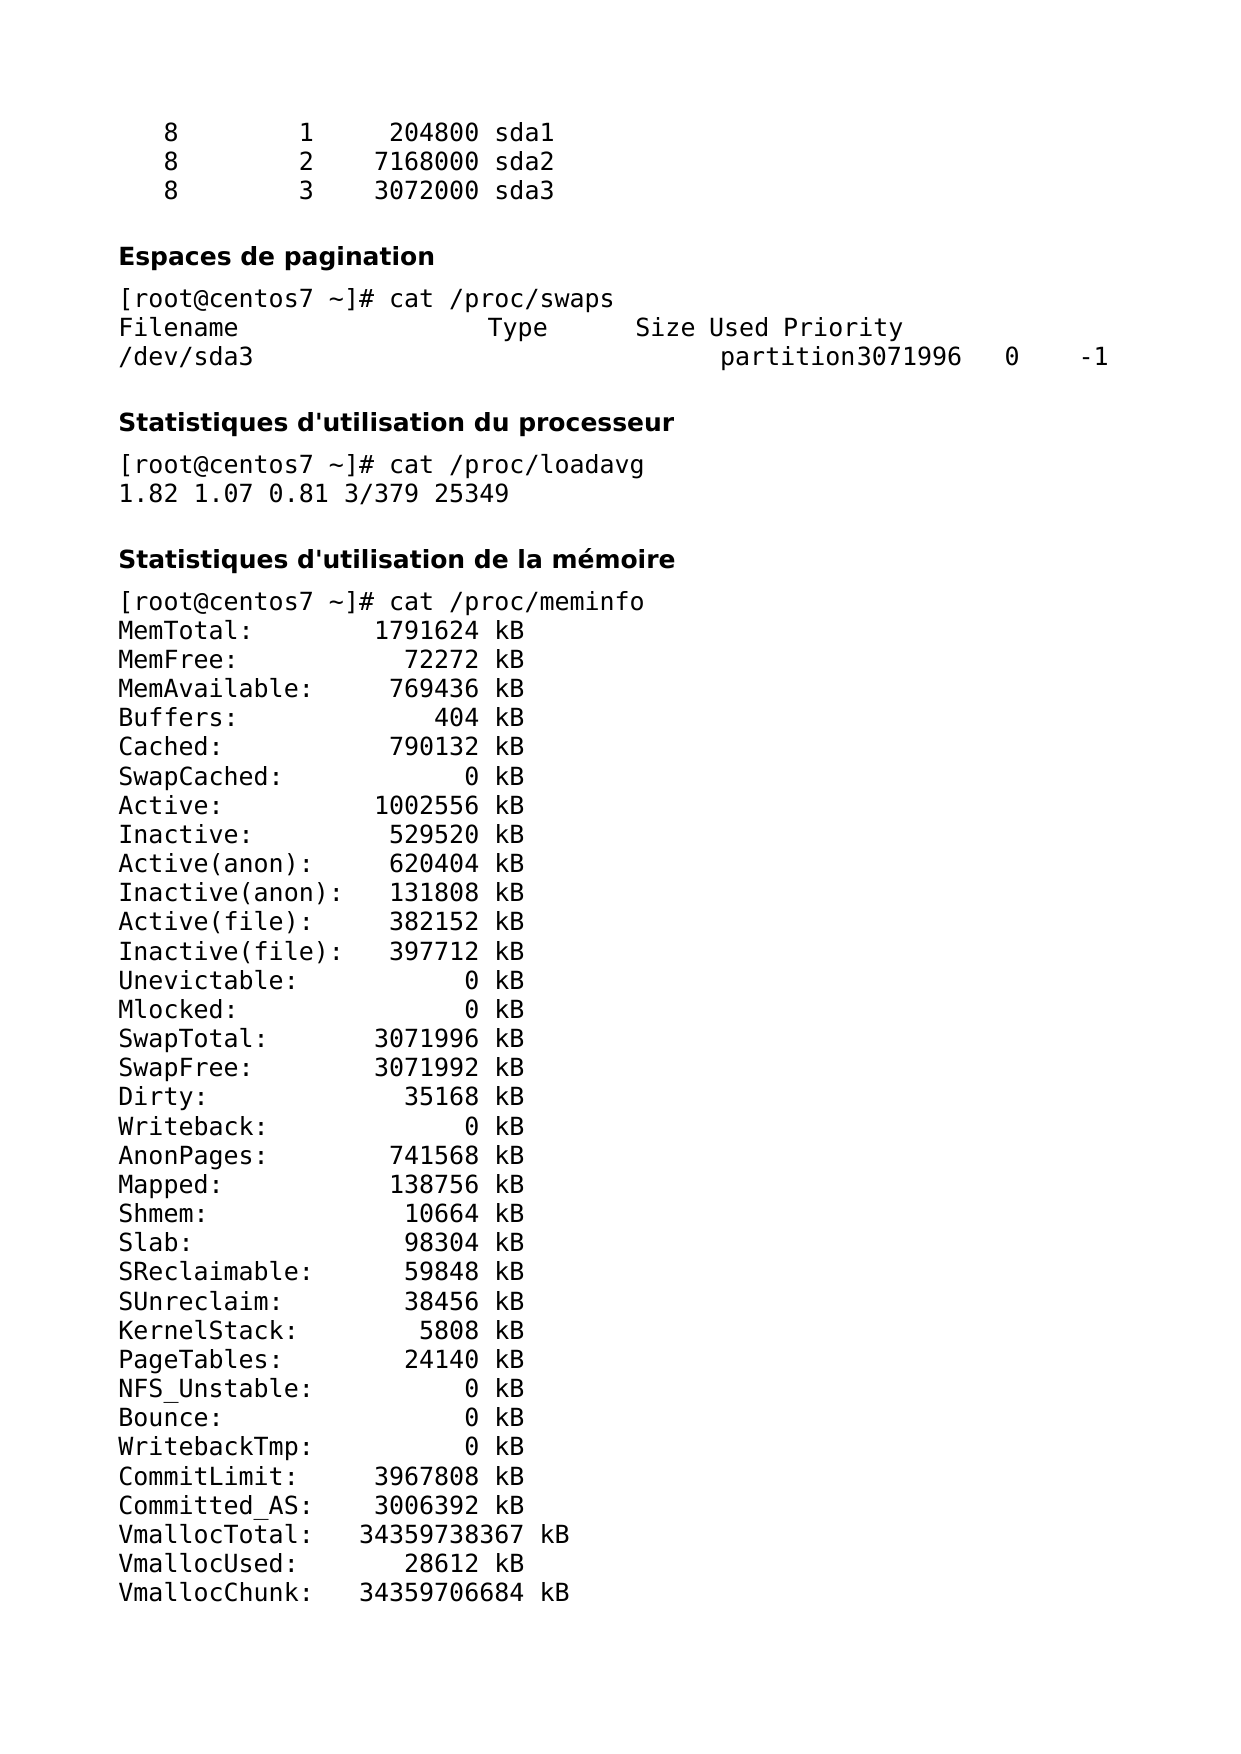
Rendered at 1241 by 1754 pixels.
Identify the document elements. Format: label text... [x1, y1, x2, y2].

subtitle Statistiques d'utilisation du processeur [118, 408, 1122, 437]
text [root@centos7 ~]# cat /proc/loadavg 1.82 1.07 0.81 3/379 25349 [118, 450, 1122, 508]
subtitle Statistiques d'utilisation de la mémoire [118, 545, 1122, 574]
subtitle Espaces de pagination [118, 242, 1122, 272]
text [root@centos7 ~]# cat /proc/swaps Filename Type Size Used Priority /dev/sda3 partition 3071996 0 -1 [118, 284, 1122, 372]
text [root@centos7 ~]# cat /proc/meminfo MemTotal: 1791624 kB MemFree: 72272 kB MemAvailable: 769436 kB Buffers: 404 kB Cached: 790132 kB SwapCached: 0 kB Active: 1002556 kB Inactive: 529520 kB Active(anon): 620404 kB Inactive(anon): 131808 kB Active(file): 382152 kB Inactive(file): 397712 kB Unevictable: 0 kB Mlocked: 0 kB SwapTotal: 3071996 kB SwapFree: 3071992 kB Dirty: 35168 kB Writeback: 0 kB AnonPages: 741568 kB Mapped: 138756 kB Shmem: 10664 kB Slab: 98304 kB SReclaimable: 59848 kB SUnreclaim: 38456 kB KernelStack: 5808 kB PageTables: 24140 kB NFS_Unstable: 0 kB Bounce: 0 kB WritebackTmp: 0 kB CommitLimit: 3967808 kB Committed_AS: 3006392 kB VmallocTotal: 34359738367 kB VmallocUsed: 28612 kB VmallocChunk: 34359706684 kB [118, 587, 1122, 1608]
text 8 1 204800 sda1 8 2 7168000 sda2 8 3 3072000 sda3 [118, 118, 1122, 206]
